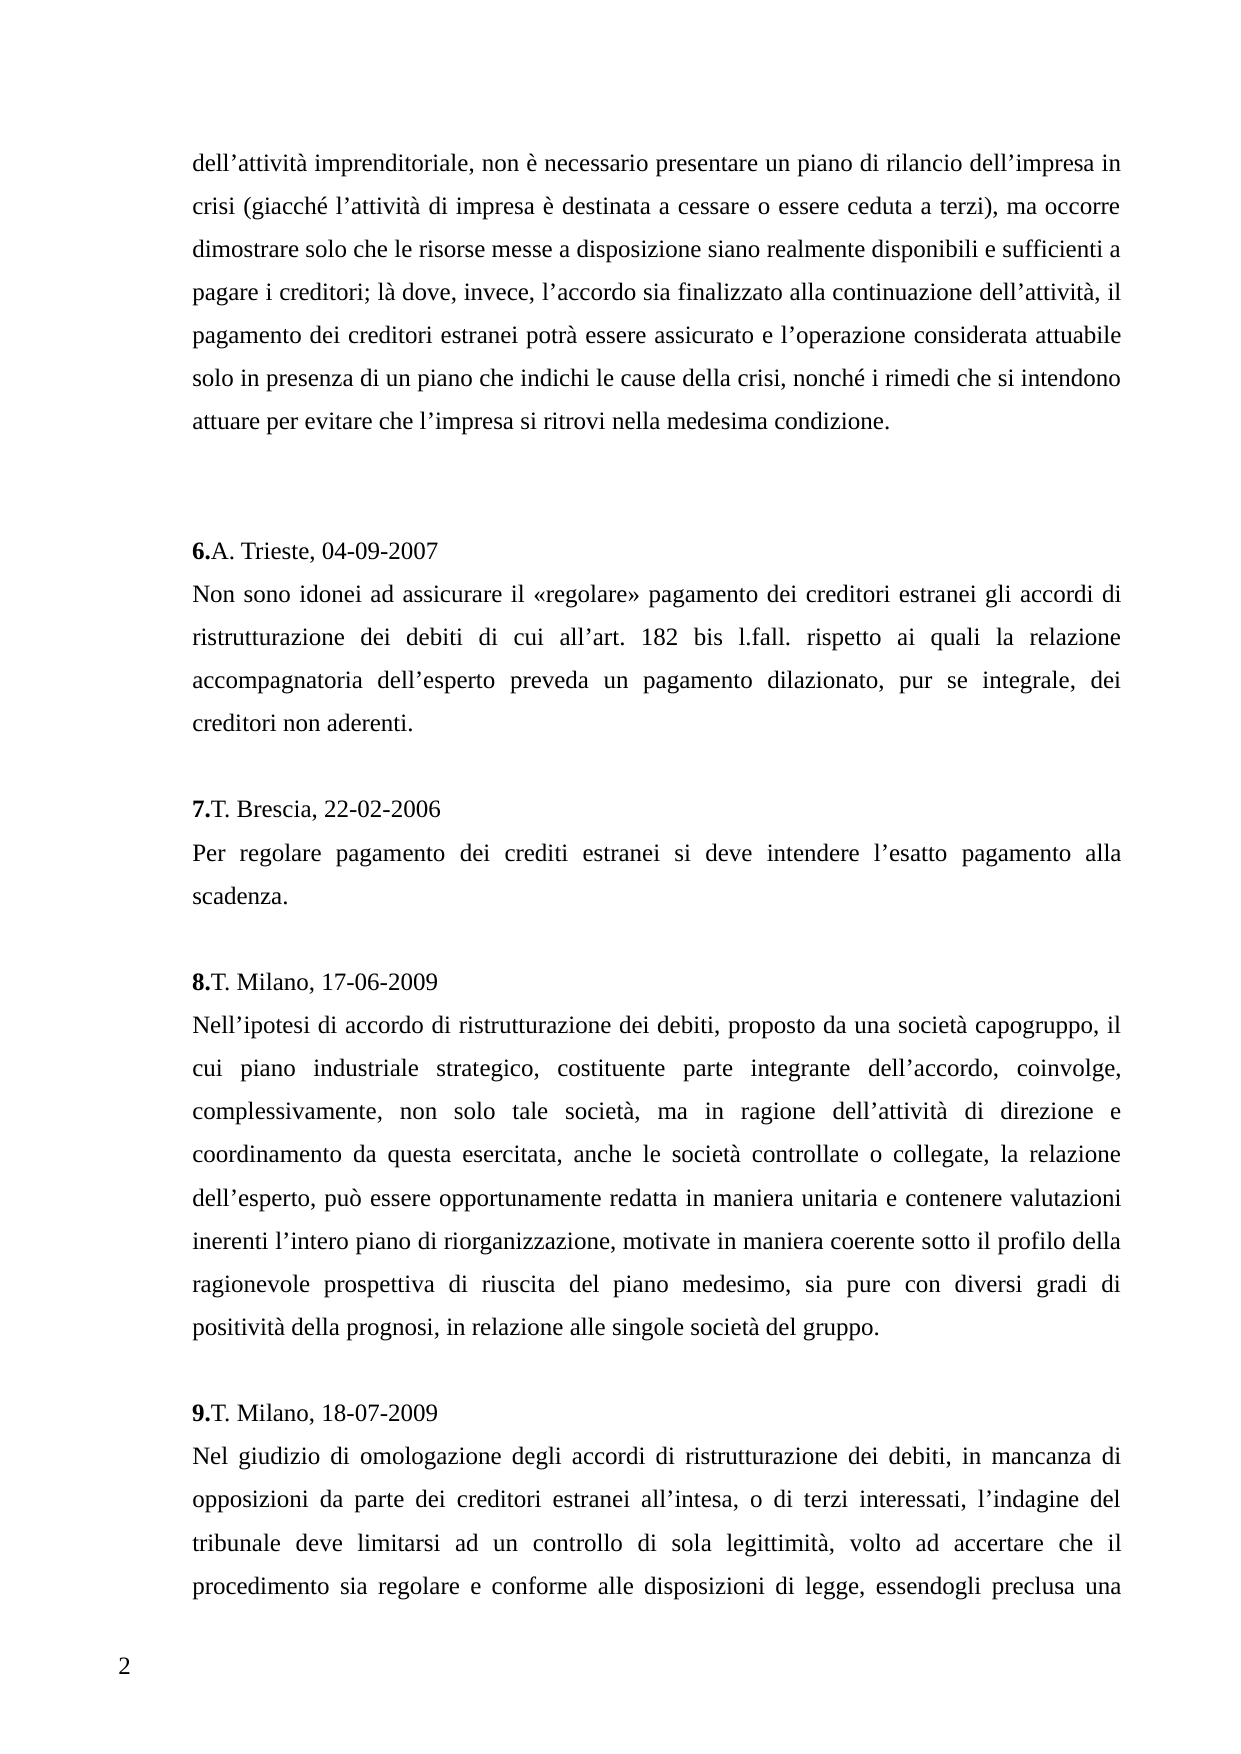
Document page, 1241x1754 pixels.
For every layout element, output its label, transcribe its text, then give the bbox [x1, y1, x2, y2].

list T. Milano, 18-07-2009 [192, 1398, 1122, 1427]
list A. Trieste, 04-09-2007 [192, 536, 1122, 564]
text Non sono idonei ad assicurare il «regolare» pagamento dei creditori estranei gli accordi di ristrutturazione dei debiti di cui all’art. 182 bis l.fall. rispetto ai quali la relazione accompagnatoria dell’esperto preveda un pagamento dilazionato, pur se integrale, dei creditori non aderenti. [192, 579, 1122, 737]
list T. Milano, 17-06-2009 [192, 967, 1122, 996]
text dell’attività imprenditoriale, non è necessario presentare un piano di rilancio dell’impresa in crisi (giacché l’attività di impresa è destinata a cessare o essere ceduta a terzi), ma occorre dimostrare solo che le risorse messe a disposizione siano realmente disponibili e sufficienti a pagare i creditori; là dove, invece, l’accordo sia finalizzato alla continuazione dell’attività, il pagamento dei creditori estranei potrà essere assicurato e l’operazione considerata attuabile solo in presenza di un piano che indichi le cause della crisi, nonché i rimedi che si intendono attuare per evitare che l’impresa si ritrovi nella medesima condizione. [192, 148, 1122, 435]
text Nel giudizio di omologazione degli accordi di ristrutturazione dei debiti, in mancanza di opposizioni da parte dei creditori estranei all’intesa, o di terzi interessati, l’indagine del tribunale deve limitarsi ad un controllo di sola legittimità, volto ad accertare che il procedimento sia regolare e conforme alle disposizioni di legge, essendogli preclusa una [192, 1441, 1122, 1599]
list T. Brescia, 22-02-2006 [192, 794, 1122, 823]
text Nell’ipotesi di accordo di ristrutturazione dei debiti, proposto da una società capogruppo, il cui piano industriale strategico, costituente parte integrante dell’accordo, coinvolge, complessivamente, non solo tale società, ma in ragione dell’attività di direzione e coordinamento da questa esercitata, anche le società controllate o collegate, la relazione dell’esperto, può essere opportunamente redatta in maniera unitaria e contenere valutazioni inerenti l’intero piano di riorganizzazione, motivate in maniera coerente sotto il profilo della ragionevole prospettiva di riuscita del piano medesimo, sia pure con diversi gradi di positività della prognosi, in relazione alle singole società del gruppo. [192, 1010, 1122, 1341]
text Per regolare pagamento dei crediti estranei si deve intendere l’esatto pagamento alla scadenza. [192, 838, 1122, 909]
